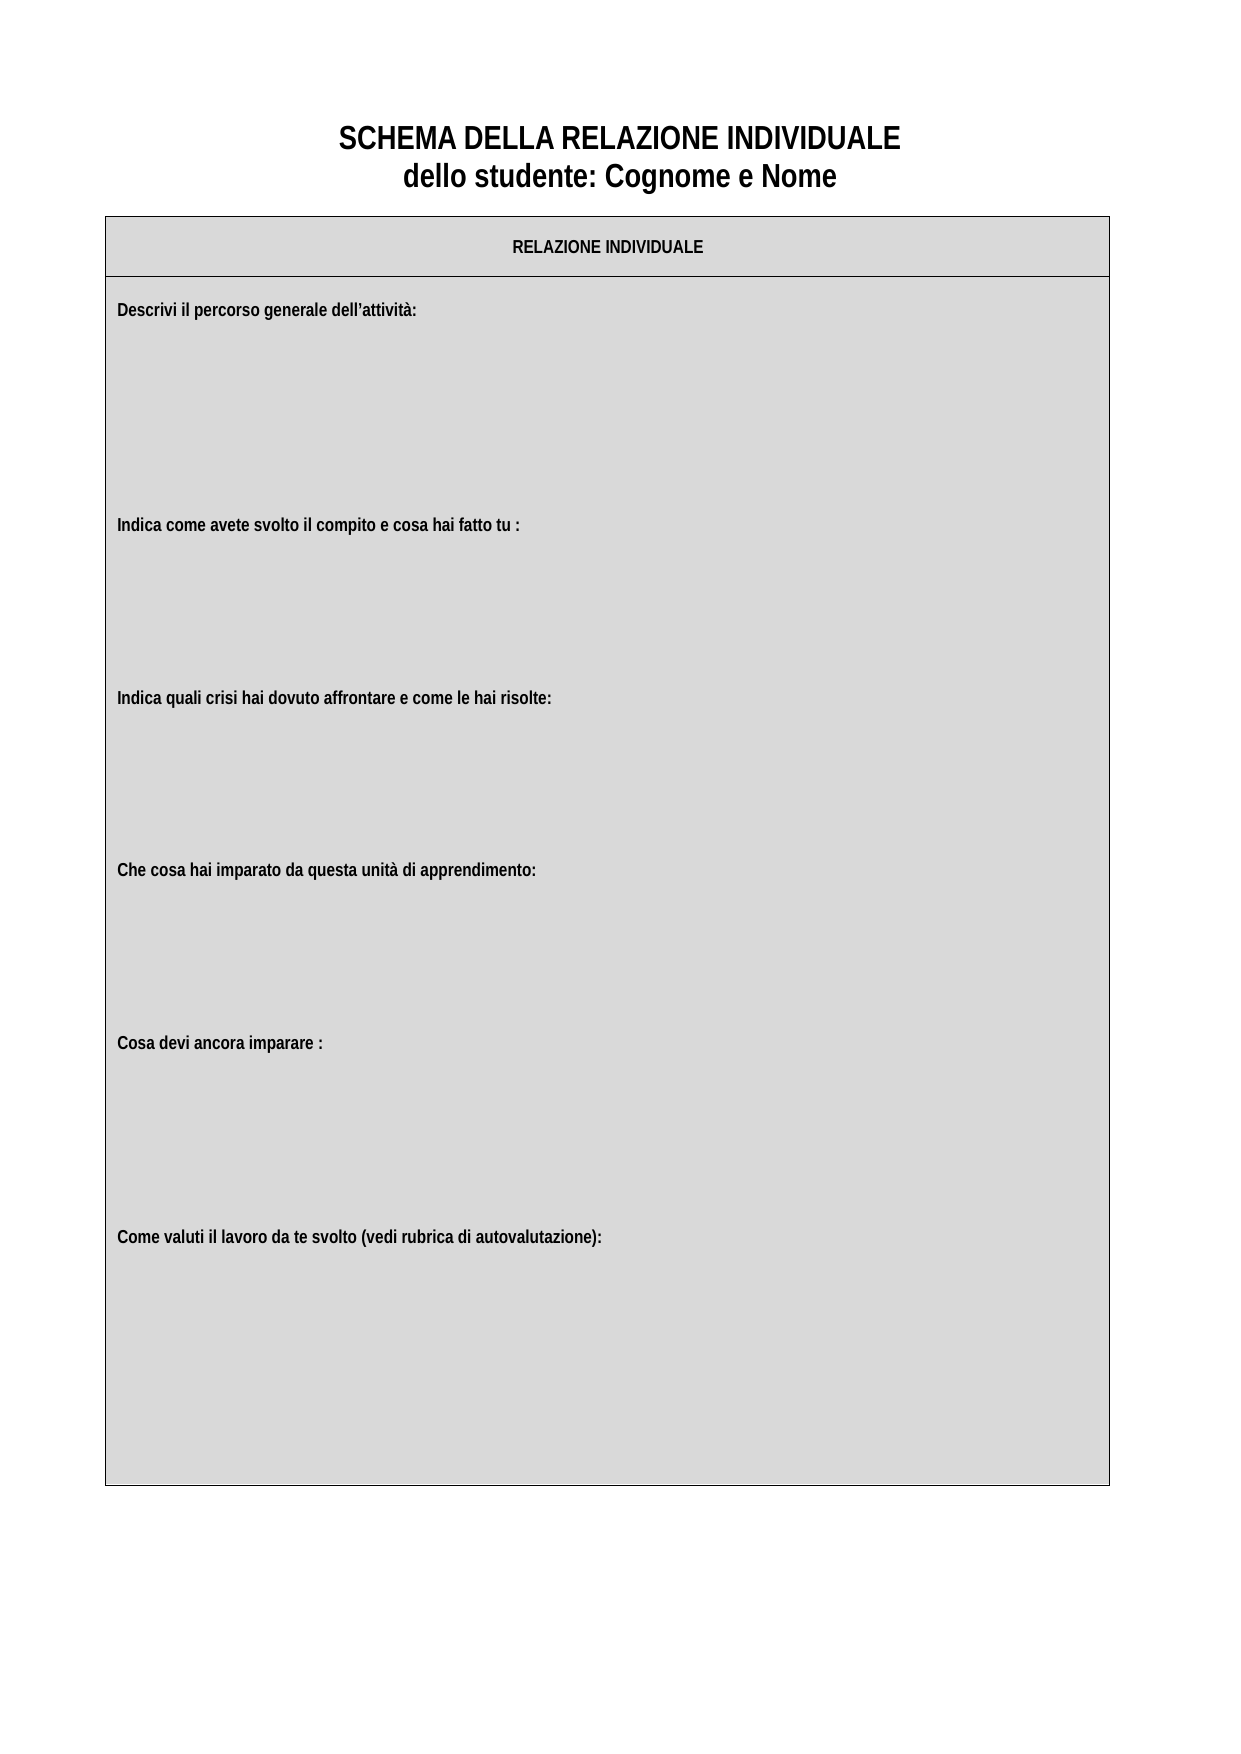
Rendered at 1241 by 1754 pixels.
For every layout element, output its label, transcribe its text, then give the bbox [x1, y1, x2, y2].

text dello studente: Cognome e Nome [118, 156, 1122, 194]
table_cell Descrivi il percorso generale dell’attività: Indica come avete svolto il compito e cosa hai fatto tu : Indica quali crisi hai dovuto affrontare e come le hai risolte: Che cosa hai imparato da questa unità di apprendimento: Cosa devi ancora imparare : Come valuti il lavoro da te svolto (vedi rubrica di autovalutazione): [106, 277, 1109, 1484]
text SCHEMA DELLA RELAZIONE INDIVIDUALE [118, 118, 1122, 156]
table_header RELAZIONE INDIVIDUALE [106, 217, 1109, 276]
